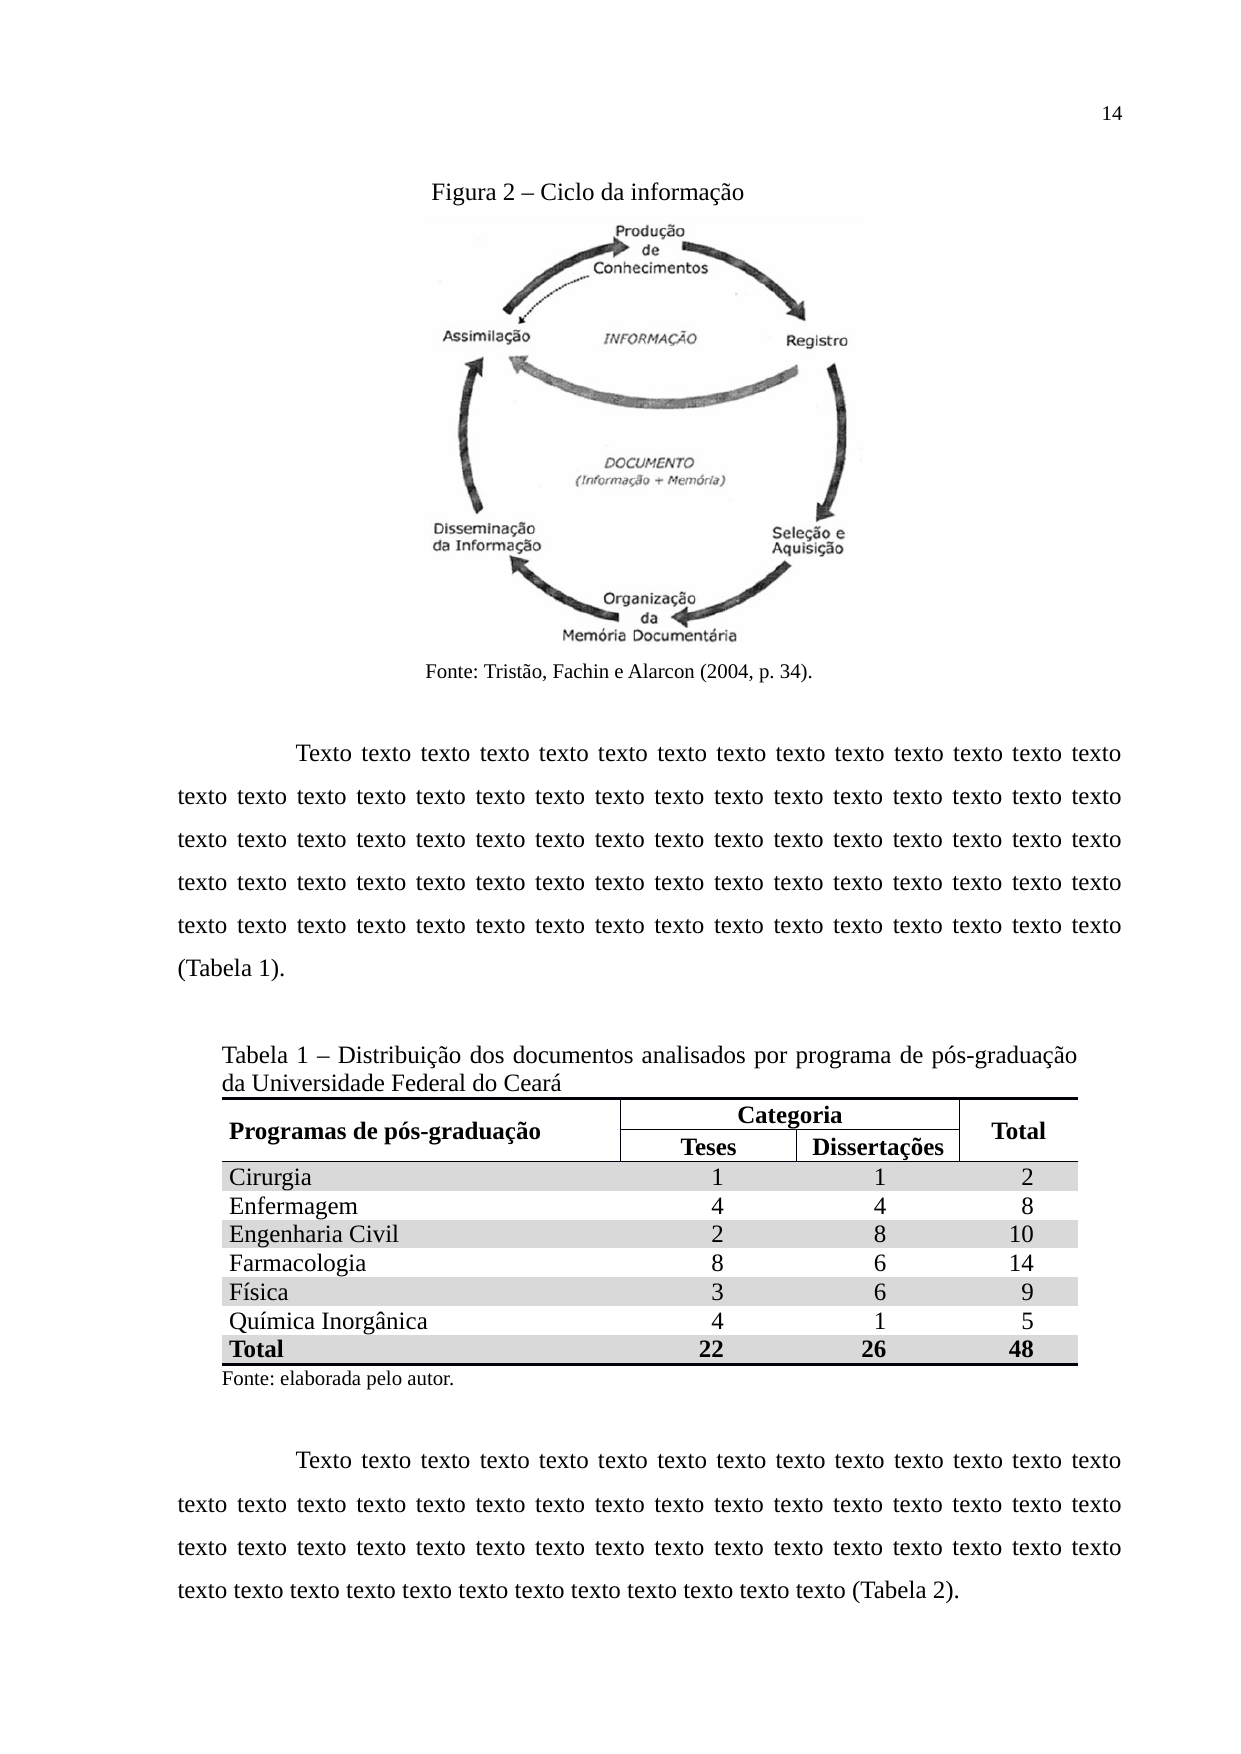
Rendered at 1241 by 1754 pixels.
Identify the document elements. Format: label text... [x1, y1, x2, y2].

text Figura 2 – Ciclo da informação [431, 177, 1122, 206]
text Texto texto texto texto texto texto texto texto texto texto texto texto texto texto texto texto texto texto texto texto texto texto texto texto texto texto texto texto texto texto texto texto texto texto texto texto texto texto texto texto texto texto texto texto texto texto texto texto texto texto texto texto texto texto texto texto texto texto texto texto texto texto texto texto texto texto texto texto texto texto texto texto texto texto texto texto texto texto (Tabela 1). [177, 738, 1122, 982]
table_cell 3 [620, 1277, 797, 1306]
table_cell 10 [959, 1220, 1078, 1248]
table_cell 8 [959, 1191, 1078, 1219]
table_cell 8 [797, 1220, 959, 1248]
table_header Categoria [621, 1100, 959, 1129]
table_cell 1 [797, 1306, 959, 1334]
table_cell Física [222, 1277, 620, 1306]
table_cell 2 [959, 1162, 1078, 1191]
table_cell 14 [959, 1248, 1078, 1277]
text Fonte: elaborada pelo autor. [222, 1366, 1122, 1390]
table_cell 1 [620, 1162, 797, 1191]
text Tabela 1 – Distribuição dos documentos analisados por programa de pós-graduação da Universidade Federal do Ceará [222, 1040, 1078, 1097]
table_cell Química Inorgânica [222, 1306, 620, 1334]
table_cell 48 [959, 1335, 1078, 1363]
table_cell 9 [959, 1277, 1078, 1306]
table_cell 26 [797, 1335, 959, 1363]
table_cell 1 [797, 1162, 959, 1191]
table_cell 22 [620, 1335, 797, 1363]
table_cell 8 [620, 1248, 797, 1277]
table_cell Teses [621, 1130, 796, 1161]
table_cell 6 [797, 1277, 959, 1306]
table_cell Farmacologia [222, 1248, 620, 1277]
table_header Programas de pós-graduação [222, 1100, 620, 1161]
table_cell Dissertações [797, 1130, 959, 1161]
picture [422, 206, 877, 645]
table_cell 5 [959, 1306, 1078, 1334]
table_cell 4 [797, 1191, 959, 1219]
table_cell 6 [797, 1248, 959, 1277]
table_cell 2 [620, 1220, 797, 1248]
table_cell 4 [620, 1306, 797, 1334]
table_header Total [960, 1100, 1078, 1161]
table_cell Cirurgia [222, 1162, 620, 1191]
text Texto texto texto texto texto texto texto texto texto texto texto texto texto texto texto texto texto texto texto texto texto texto texto texto texto texto texto texto texto texto texto texto texto texto texto texto texto texto texto texto texto texto texto texto texto texto texto texto texto texto texto texto texto texto texto texto texto texto (Tabela 2). [177, 1446, 1122, 1604]
text Fonte: Tristão, Fachin e Alarcon (2004, p. 34). [425, 659, 1122, 683]
table_cell Total [222, 1335, 620, 1363]
table_cell Enfermagem [222, 1191, 620, 1219]
table_cell 4 [620, 1191, 797, 1219]
table_cell Engenharia Civil [222, 1220, 620, 1248]
